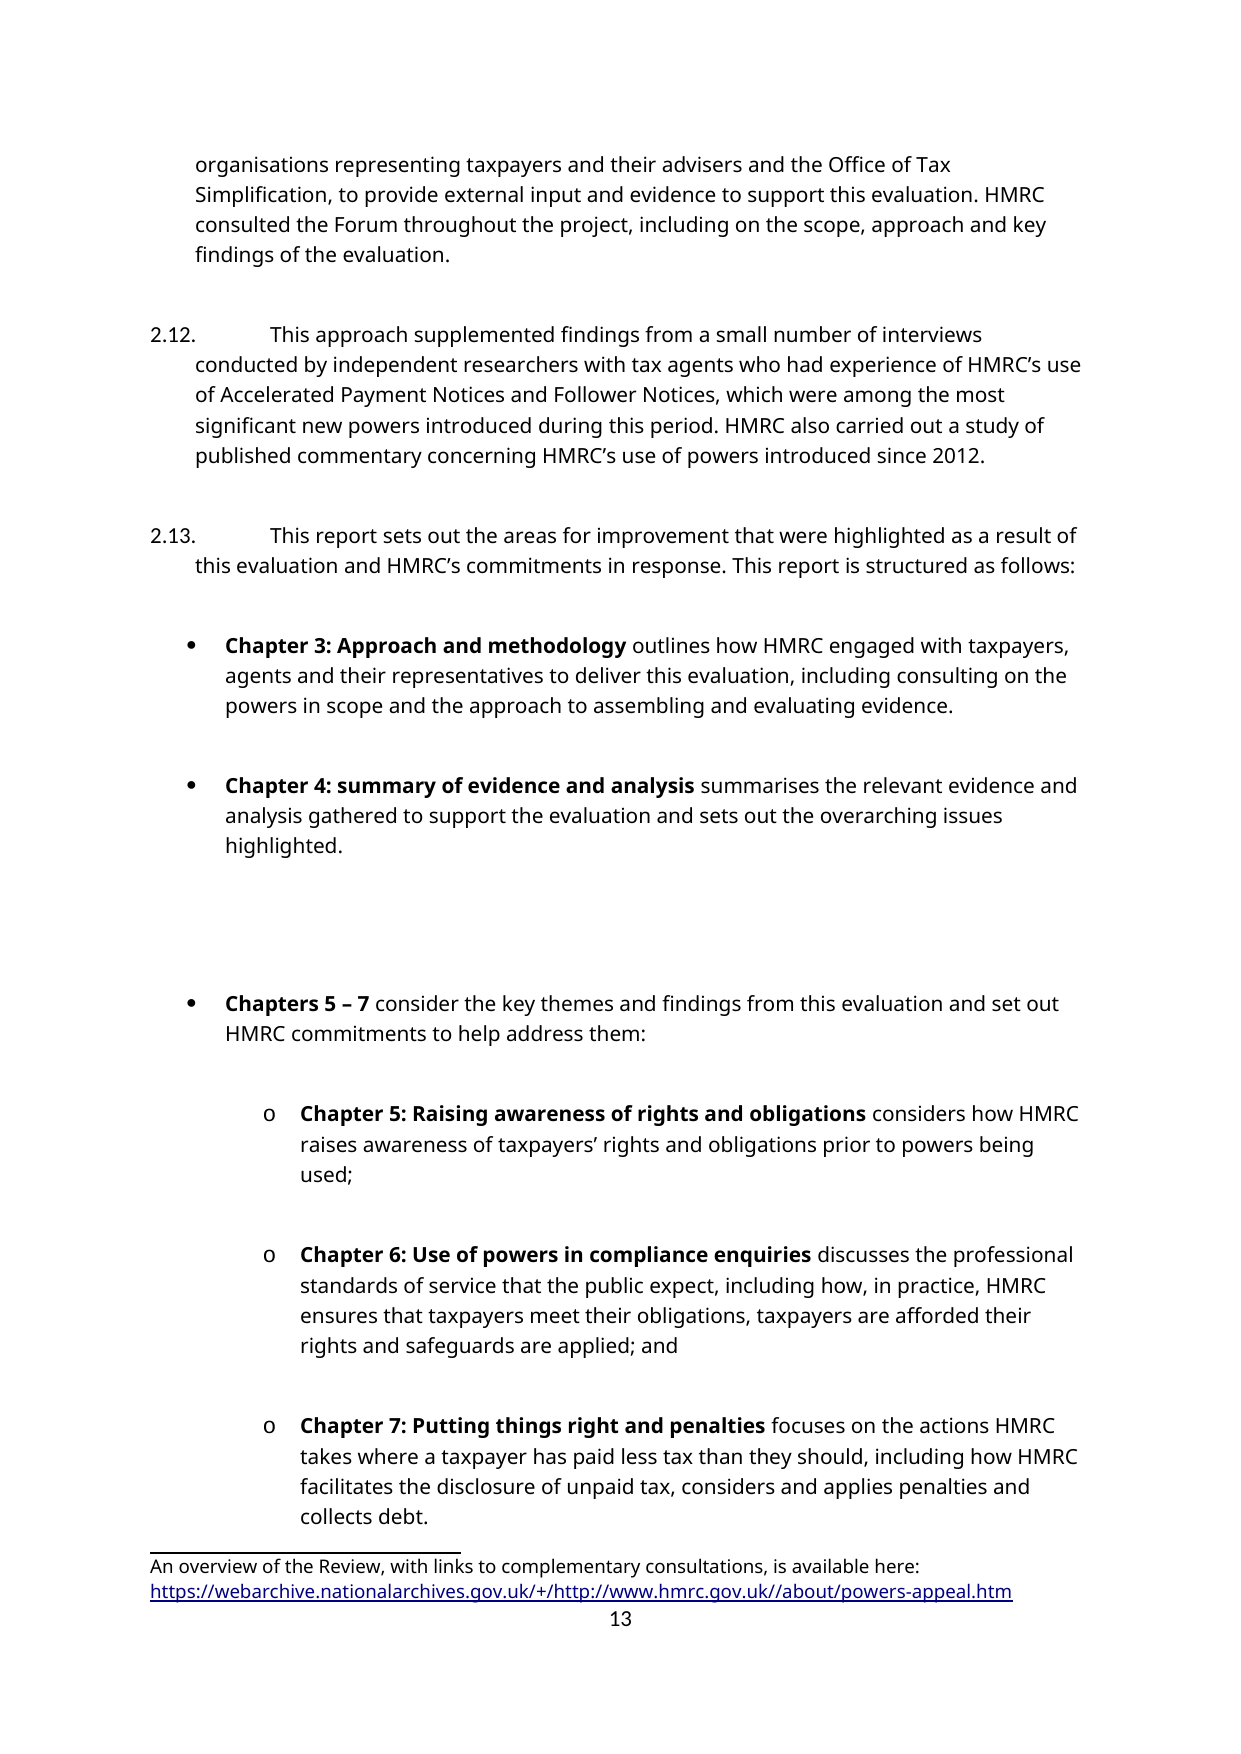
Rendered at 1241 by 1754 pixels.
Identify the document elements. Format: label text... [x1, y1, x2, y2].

list This approach supplemented findings from a small number of interviews conducted by independent researchers with tax agents who had experience of HMRC’s use of Accelerated Payment Notices and Follower Notices, which were among the most significant new powers introduced during this period. HMRC also carried out a study of published commentary concerning HMRC’s use of powers introduced since 2012. [150, 320, 1090, 469]
list Chapters 5 – 7 consider the key themes and findings from this evaluation and set out HMRC commitments to help address them: [187, 989, 1090, 1047]
list Chapter 5: Raising awareness of rights and obligations considers how HMRC raises awareness of taxpayers’ rights and obligations prior to powers being used; [262, 1099, 1090, 1188]
list An overview of the Review, with links to complementary consultations, is available here: https://webarchive.nationalarchives.gov.uk/+/http://www.hmrc.gov.uk//about/powers-appeal.htm [150, 1553, 1090, 1604]
list Chapter 6: Use of powers in compliance enquiries discusses the professional standards of service that the public expect, including how, in practice, HMRC ensures that taxpayers meet their obligations, taxpayers are afforded their rights and safeguards are applied; and [262, 1240, 1090, 1359]
list Chapter 3: Approach and methodology outlines how HMRC engaged with taxpayers, agents and their representatives to deliver this evaluation, including consulting on the powers in scope and the approach to assembling and evaluating evidence. [187, 631, 1090, 720]
list Chapter 4: summary of evidence and analysis summarises the relevant evidence and analysis gathered to support the evaluation and sets out the overarching issues highlighted. [187, 771, 1090, 860]
list organisations representing taxpayers and their advisers and the Office of Tax Simplification, to provide external input and evidence to support this evaluation. HMRC consulted the Forum throughout the project, including on the scope, approach and key findings of the evaluation. [150, 150, 1090, 269]
list Chapter 7: Putting things right and penalties focuses on the actions HMRC takes where a taxpayer has paid less tax than they should, including how HMRC facilitates the disclosure of unpaid tax, considers and applies penalties and collects debt. [262, 1411, 1090, 1531]
list This report sets out the areas for improvement that were highlighted as a result of this evaluation and HMRC’s commitments in response. This report is structured as follows: [150, 521, 1090, 579]
